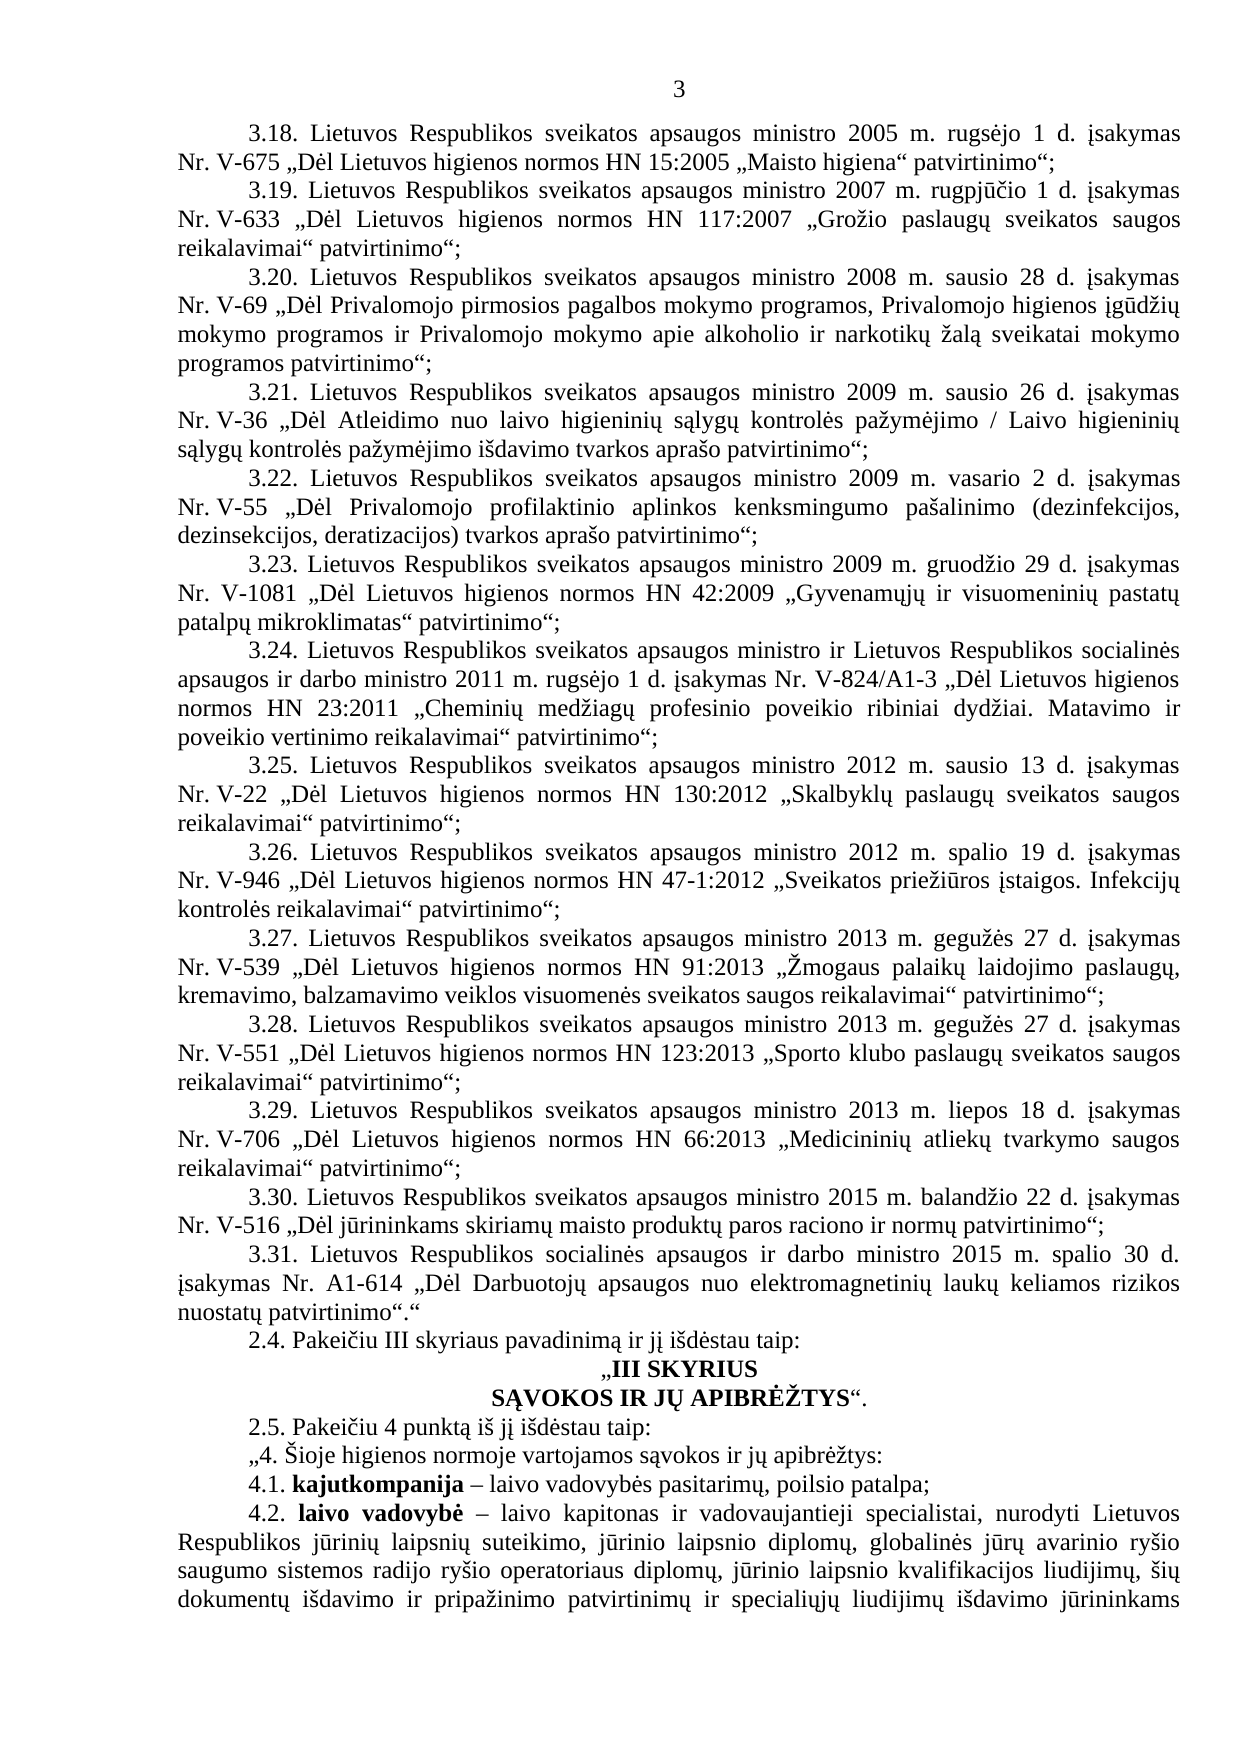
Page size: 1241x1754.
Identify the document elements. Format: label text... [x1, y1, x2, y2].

text 3.25. Lietuvos Respublikos sveikatos apsaugos ministro 2012 m. sausio 13 d. įsakymas Nr. V-22 „Dėl Lietuvos higienos normos HN 130:2012 „Skalbyklų paslaugų sveikatos saugos reikalavimai“ patvirtinimo“; [177, 751, 1181, 837]
text 3.29. Lietuvos Respublikos sveikatos apsaugos ministro 2013 m. liepos 18 d. įsakymas Nr. V-706 „Dėl Lietuvos higienos normos HN 66:2013 „Medicininių atliekų tvarkymo saugos reikalavimai“ patvirtinimo“; [177, 1096, 1181, 1182]
text 3.21. Lietuvos Respublikos sveikatos apsaugos ministro 2009 m. sausio 26 d. įsakymas Nr. V-36 „Dėl Atleidimo nuo laivo higieninių sąlygų kontrolės pažymėjimo / Laivo higieninių sąlygų kontrolės pažymėjimo išdavimo tvarkos aprašo patvirtinimo“; [177, 377, 1181, 463]
text 4.2. laivo vadovybė – laivo kapitonas ir vadovaujantieji specialistai, nurodyti Lietuvos Respublikos jūrinių laipsnių suteikimo, jūrinio laipsnio diplomų, globalinės jūrų avarinio ryšio saugumo sistemos radijo ryšio operatoriaus diplomų, jūrinio laipsnio kvalifikacijos liudijimų, šių dokumentų išdavimo ir pripažinimo patvirtinimų ir specialiųjų liudijimų išdavimo jūrininkams [177, 1498, 1181, 1613]
text 2.5. Pakeičiu 4 punktą iš jį išdėstau taip: [177, 1412, 1181, 1441]
text 3.27. Lietuvos Respublikos sveikatos apsaugos ministro 2013 m. gegužės 27 d. įsakymas Nr. V-539 „Dėl Lietuvos higienos normos HN 91:2013 „Žmogaus palaikų laidojimo paslaugų, kremavimo, balzamavimo veiklos visuomenės sveikatos saugos reikalavimai“ patvirtinimo“; [177, 923, 1181, 1009]
text 3.19. Lietuvos Respublikos sveikatos apsaugos ministro 2007 m. rugpjūčio 1 d. įsakymas Nr. V-633 „Dėl Lietuvos higienos normos HN 117:2007 „Grožio paslaugų sveikatos saugos reikalavimai“ patvirtinimo“; [177, 176, 1181, 262]
text „4. Šioje higienos normoje vartojamos sąvokos ir jų apibrėžtys: [177, 1441, 1181, 1469]
text 4.1. kajutkompanija – laivo vadovybės pasitarimų, poilsio patalpa; [177, 1469, 1181, 1498]
text 3.24. Lietuvos Respublikos sveikatos apsaugos ministro ir Lietuvos Respublikos socialinės apsaugos ir darbo ministro 2011 m. rugsėjo 1 d. įsakymas Nr. V-824/A1-3 „Dėl Lietuvos higienos normos HN 23:2011 „Cheminių medžiagų profesinio poveikio ribiniai dydžiai. Matavimo ir poveikio vertinimo reikalavimai“ patvirtinimo“; [177, 636, 1181, 751]
text 3.26. Lietuvos Respublikos sveikatos apsaugos ministro 2012 m. spalio 19 d. įsakymas Nr. V-946 „Dėl Lietuvos higienos normos HN 47-1:2012 „Sveikatos priežiūros įstaigos. Infekcijų kontrolės reikalavimai“ patvirtinimo“; [177, 837, 1181, 923]
text „III SKYRIUS [177, 1354, 1181, 1383]
text 3.23. Lietuvos Respublikos sveikatos apsaugos ministro 2009 m. gruodžio 29 d. įsakymas Nr. V-1081 „Dėl Lietuvos higienos normos HN 42:2009 „Gyvenamųjų ir visuomeninių pastatų patalpų mikroklimatas“ patvirtinimo“; [177, 549, 1181, 636]
text SĄVOKOS IR JŲ APIBRĖŽTYS“. [177, 1383, 1181, 1412]
text 3.28. Lietuvos Respublikos sveikatos apsaugos ministro 2013 m. gegužės 27 d. įsakymas Nr. V-551 „Dėl Lietuvos higienos normos HN 123:2013 „Sporto klubo paslaugų sveikatos saugos reikalavimai“ patvirtinimo“; [177, 1009, 1181, 1096]
text 3.31. Lietuvos Respublikos socialinės apsaugos ir darbo ministro 2015 m. spalio 30 d. įsakymas Nr. A1-614 „Dėl Darbuotojų apsaugos nuo elektromagnetinių laukų keliamos rizikos nuostatų patvirtinimo“.“ [177, 1239, 1181, 1326]
text 3.22. Lietuvos Respublikos sveikatos apsaugos ministro 2009 m. vasario 2 d. įsakymas Nr. V-55 „Dėl Privalomojo profilaktinio aplinkos kenksmingumo pašalinimo (dezinfekcijos, dezinsekcijos, deratizacijos) tvarkos aprašo patvirtinimo“; [177, 463, 1181, 549]
text 3.18. Lietuvos Respublikos sveikatos apsaugos ministro 2005 m. rugsėjo 1 d. įsakymas Nr. V-675 „Dėl Lietuvos higienos normos HN 15:2005 „Maisto higiena“ patvirtinimo“; [177, 118, 1181, 176]
text 2.4. Pakeičiu III skyriaus pavadinimą ir jį išdėstau taip: [177, 1326, 1181, 1354]
text 3.30. Lietuvos Respublikos sveikatos apsaugos ministro 2015 m. balandžio 22 d. įsakymas Nr. V-516 „Dėl jūrininkams skiriamų maisto produktų paros raciono ir normų patvirtinimo“; [177, 1182, 1181, 1239]
text 3.20. Lietuvos Respublikos sveikatos apsaugos ministro 2008 m. sausio 28 d. įsakymas Nr. V-69 „Dėl Privalomojo pirmosios pagalbos mokymo programos, Privalomojo higienos įgūdžių mokymo programos ir Privalomojo mokymo apie alkoholio ir narkotikų žalą sveikatai mokymo programos patvirtinimo“; [177, 262, 1181, 377]
